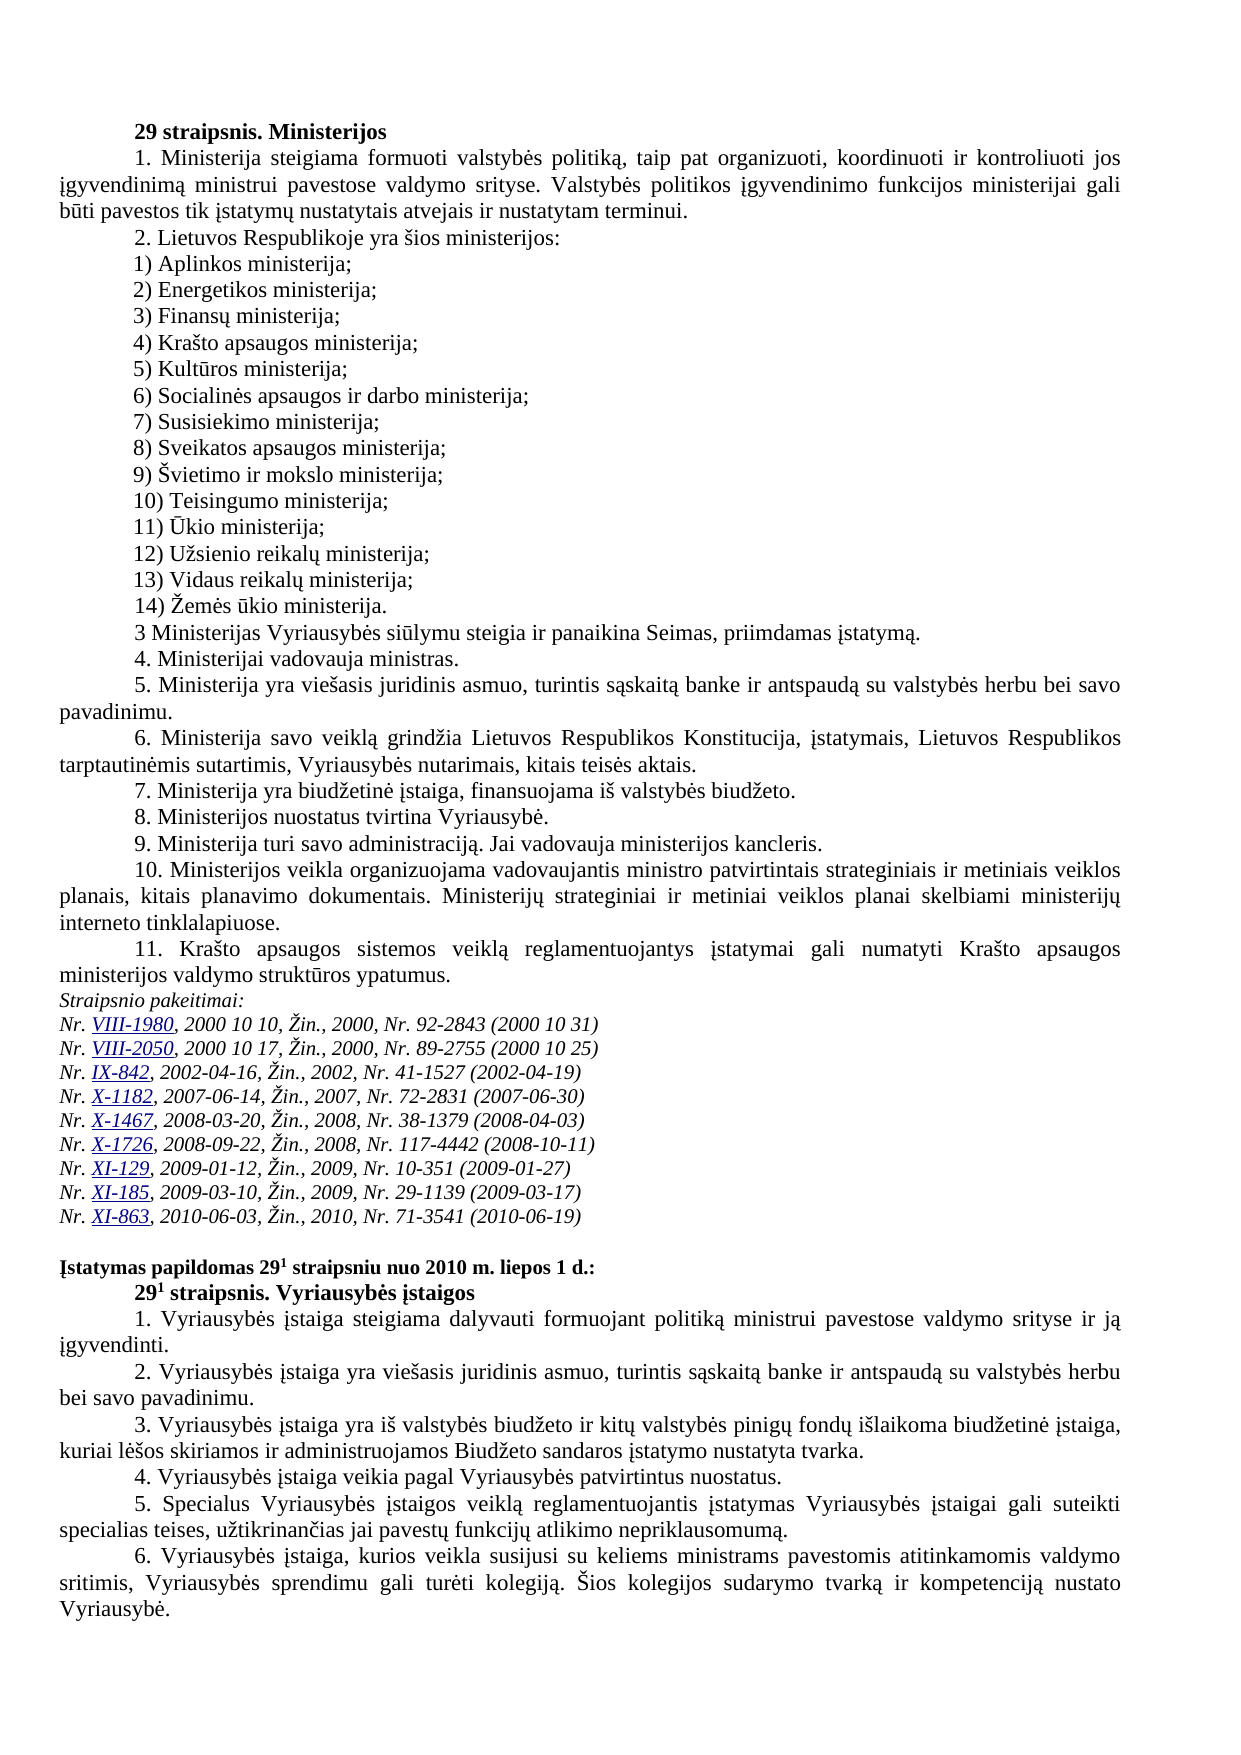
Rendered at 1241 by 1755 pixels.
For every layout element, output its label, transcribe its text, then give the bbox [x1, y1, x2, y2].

text 5. Ministerija yra viešasis juridinis asmuo, turintis sąskaitą banke ir antspaudą su valstybės herbu bei savo pavadinimu. [59, 672, 1122, 724]
text 3. Vyriausybės įstaiga yra iš valstybės biudžeto ir kitų valstybės pinigų fondų išlaikoma biudžetinė įstaiga, kuriai lėšos skiriamos ir administruojamos Biudžeto sandaros įstatymo nustatyta tvarka. [59, 1411, 1122, 1463]
text 4) Krašto apsaugos ministerija; [59, 329, 1122, 355]
text 1. Vyriausybės įstaiga steigiama dalyvauti formuojant politiką ministrui pavestose valdymo srityse ir ją įgyvendinti. [59, 1305, 1122, 1358]
text 13) Vidaus reikalų ministerija; [59, 566, 1122, 592]
text 14) Žemės ūkio ministerija. [59, 592, 1122, 619]
text 5) Kultūros ministerija; [59, 355, 1122, 382]
text 9) Švietimo ir mokslo ministerija; [59, 461, 1122, 487]
text Nr. XI-185, 2009-03-10, Žin., 2009, Nr. 29-1139 (2009-03-17) [59, 1180, 1122, 1204]
text 7. Ministerija yra biudžetinė įstaiga, finansuojama iš valstybės biudžeto. [59, 777, 1122, 803]
text 2. Vyriausybės įstaiga yra viešasis juridinis asmuo, turintis sąskaitą banke ir antspaudą su valstybės herbu bei savo pavadinimu. [59, 1358, 1122, 1411]
text Nr. X-1182, 2007-06-14, Žin., 2007, Nr. 72-2831 (2007-06-30) [59, 1084, 1122, 1108]
text Nr. IX-842, 2002-04-16, Žin., 2002, Nr. 41-1527 (2002-04-19) [59, 1060, 1122, 1084]
text 3) Finansų ministerija; [59, 303, 1122, 329]
text 7) Susisiekimo ministerija; [59, 408, 1122, 434]
text 4. Vyriausybės įstaiga veikia pagal Vyriausybės patvirtintus nuostatus. [59, 1463, 1122, 1490]
text Nr. XI-863, 2010-06-03, Žin., 2010, Nr. 71-3541 (2010-06-19) [59, 1204, 1122, 1228]
text Nr. VIII-2050, 2000 10 17, Žin., 2000, Nr. 89-2755 (2000 10 25) [59, 1036, 1122, 1060]
text Nr. XI-129, 2009-01-12, Žin., 2009, Nr. 10-351 (2009-01-27) [59, 1156, 1122, 1180]
text 3 Ministerijas Vyriausybės siūlymu steigia ir panaikina Seimas, priimdamas įstatymą. [59, 619, 1122, 645]
text Nr. VIII-1980, 2000 10 10, Žin., 2000, Nr. 92-2843 (2000 10 31) [59, 1012, 1122, 1036]
text 29 straipsnis. Ministerijos [59, 118, 1122, 144]
text 291 straipsnis. Vyriausybės įstaigos [59, 1279, 1122, 1305]
text 6. Ministerija savo veiklą grindžia Lietuvos Respublikos Konstitucija, įstatymais, Lietuvos Respublikos tarptautinėmis sutartimis, Vyriausybės nutarimais, kitais teisės aktais. [59, 724, 1122, 777]
text 8. Ministerijos nuostatus tvirtina Vyriausybė. [59, 803, 1122, 830]
text 8) Sveikatos apsaugos ministerija; [59, 434, 1122, 461]
text Straipsnio pakeitimai: [59, 988, 1122, 1012]
text Nr. X-1467, 2008-03-20, Žin., 2008, Nr. 38-1379 (2008-04-03) [59, 1108, 1122, 1132]
text 4. Ministerijai vadovauja ministras. [59, 645, 1122, 672]
text 11. Krašto apsaugos sistemos veiklą reglamentuojantys įstatymai gali numatyti Krašto apsaugos ministerijos valdymo struktūros ypatumus. [59, 935, 1122, 988]
text 6. Vyriausybės įstaiga, kurios veikla susijusi su keliems ministrams pavestomis atitinkamomis valdymo sritimis, Vyriausybės sprendimu gali turėti kolegiją. Šios kolegijos sudarymo tvarką ir kompetenciją nustato Vyriausybė. [59, 1542, 1122, 1621]
text 1. Ministerija steigiama formuoti valstybės politiką, taip pat organizuoti, koordinuoti ir kontroliuoti jos įgyvendinimą ministrui pavestose valdymo srityse. Valstybės politikos įgyvendinimo funkcijos ministerijai gali būti pavestos tik įstatymų nustatytais atvejais ir nustatytam terminui. [59, 144, 1122, 223]
text 1) Aplinkos ministerija; [59, 250, 1122, 276]
text 6) Socialinės apsaugos ir darbo ministerija; [59, 382, 1122, 408]
text 2) Energetikos ministerija; [59, 276, 1122, 303]
text 10. Ministerijos veikla organizuojama vadovaujantis ministro patvirtintais strateginiais ir metiniais veiklos planais, kitais planavimo dokumentais. Ministerijų strateginiai ir metiniai veiklos planai skelbiami ministerijų interneto tinklalapiuose. [59, 856, 1122, 935]
text 9. Ministerija turi savo administraciją. Jai vadovauja ministerijos kancleris. [59, 830, 1122, 856]
text 11) Ūkio ministerija; [59, 513, 1122, 540]
text 10) Teisingumo ministerija; [59, 487, 1122, 513]
text 12) Užsienio reikalų ministerija; [59, 540, 1122, 566]
text 5. Specialus Vyriausybės įstaigos veiklą reglamentuojantis įstatymas Vyriausybės įstaigai gali suteikti specialias teises, užtikrinančias jai pavestų funkcijų atlikimo nepriklausomumą. [59, 1490, 1122, 1542]
text Nr. X-1726, 2008-09-22, Žin., 2008, Nr. 117-4442 (2008-10-11) [59, 1132, 1122, 1156]
text Įstatymas papildomas 291 straipsniu nuo 2010 m. liepos 1 d.: [59, 1255, 1122, 1279]
text 2. Lietuvos Respublikoje yra šios ministerijos: [59, 223, 1122, 250]
